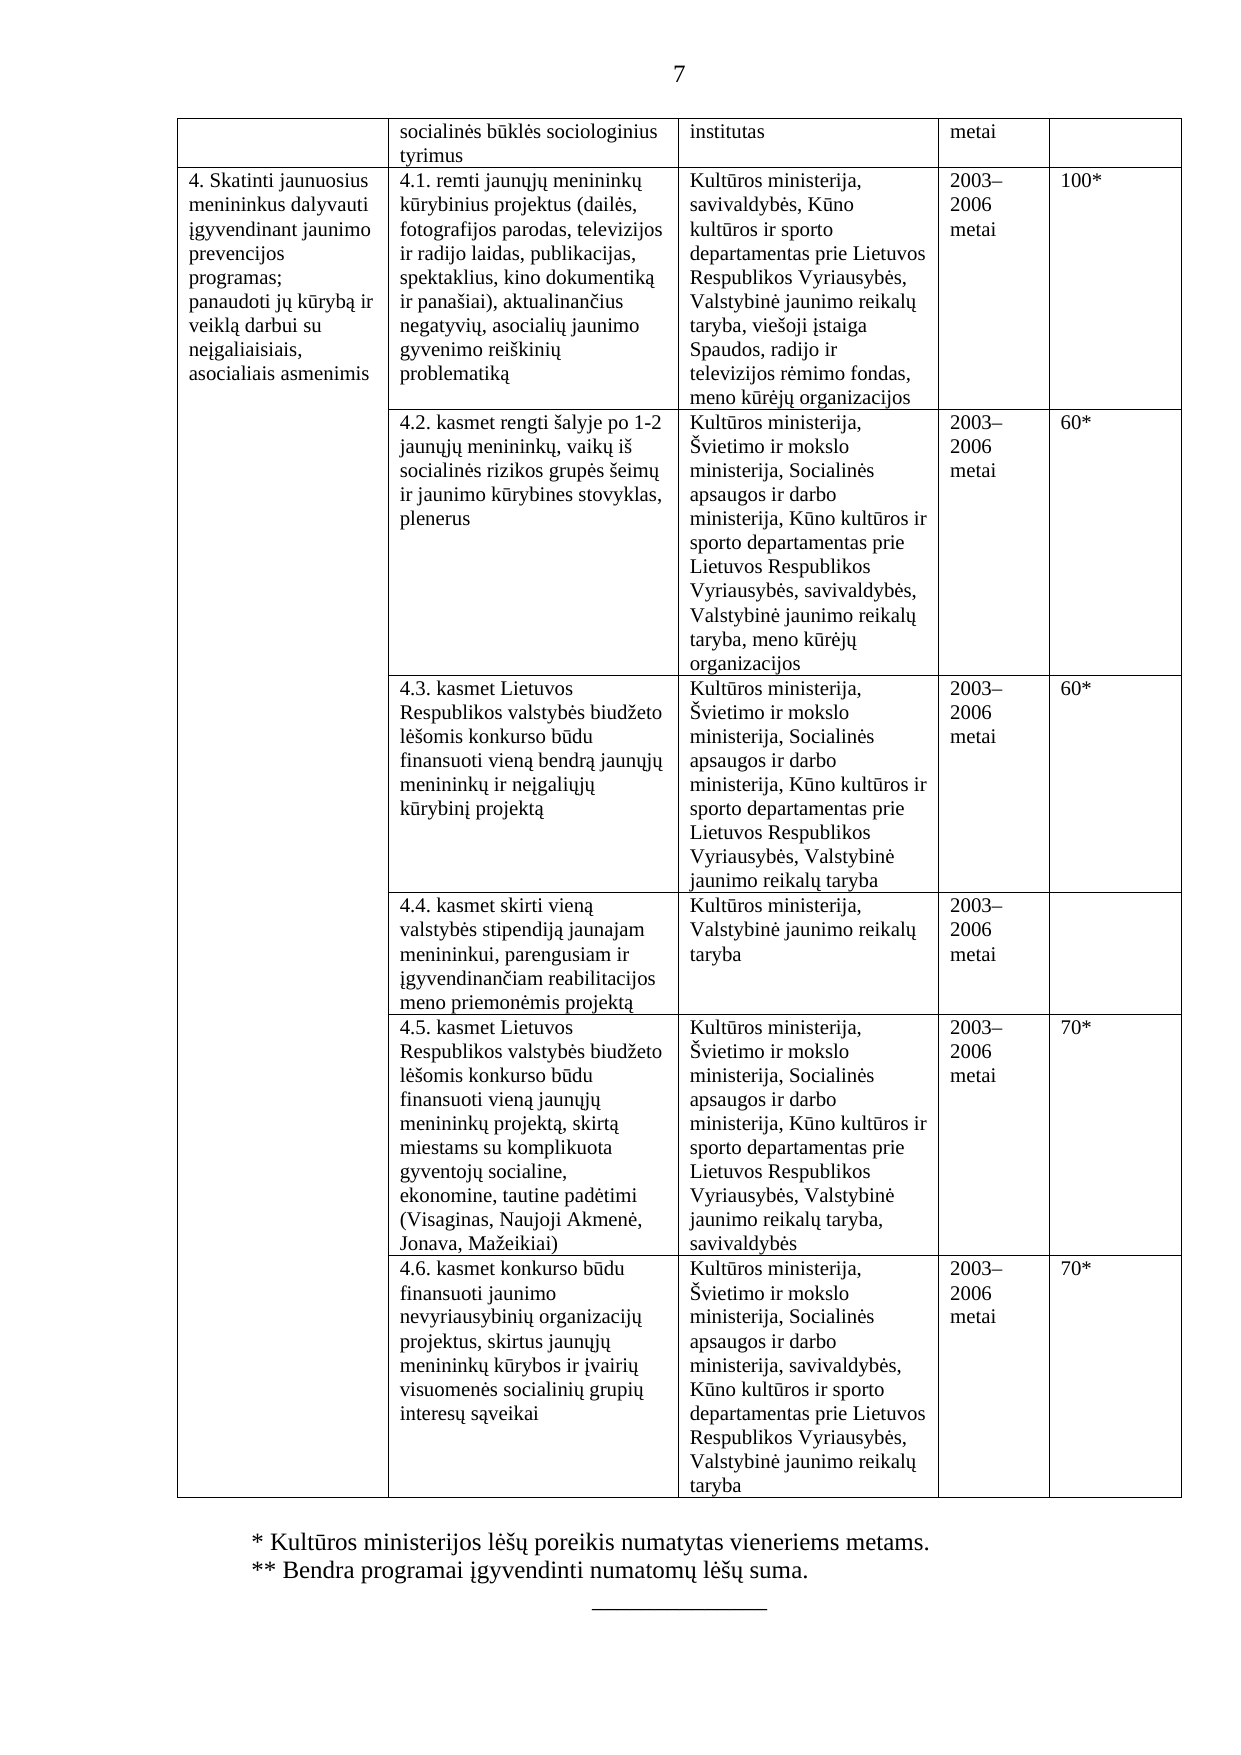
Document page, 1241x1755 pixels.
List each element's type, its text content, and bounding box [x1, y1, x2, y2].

table_cell [178, 119, 388, 167]
table_cell 60* [1050, 676, 1181, 892]
table_cell Kultūros ministerija, Švietimo ir mokslo ministerija, Socialinės apsaugos ir darbo ministerija, Kūno kultūros ir sporto departamentas prie Lietuvos Respublikos Vyriausybės, Valstybinė jaunimo reikalų taryba, savivaldybės [679, 1015, 938, 1255]
table_cell 4. Skatinti jaunuosius menininkus dalyvauti įgyvendinant jaunimo prevencijos programas; panaudoti jų kūrybą ir veiklą darbui su neįgaliaisiais, asocialiais asmenimis [178, 168, 388, 1497]
table_cell Kultūros ministerija, Švietimo ir mokslo ministerija, Socialinės apsaugos ir darbo ministerija, savivaldybės, Kūno kultūros ir sporto departamentas prie Lietuvos Respublikos Vyriausybės, Valstybinė jaunimo reikalų taryba [679, 1256, 938, 1497]
table_cell Kultūros ministerija, Valstybinė jaunimo reikalų taryba [679, 893, 938, 1014]
table_cell 100* [1050, 168, 1181, 409]
table_cell metai [939, 119, 1049, 167]
table_cell [1050, 893, 1181, 1014]
table_cell 4.6. kasmet konkurso būdu finansuoti jaunimo nevyriausybinių organizacijų projektus, skirtus jaunųjų menininkų kūrybos ir įvairių visuomenės socialinių grupių interesų sąveikai [389, 1256, 678, 1497]
text * Kultūros ministerijos lėšų poreikis numatytas vieneriems metams. [177, 1527, 1181, 1556]
table_cell Kultūros ministerija, Švietimo ir mokslo ministerija, Socialinės apsaugos ir darbo ministerija, Kūno kultūros ir sporto departamentas prie Lietuvos Respublikos Vyriausybės, savivaldybės, Valstybinė jaunimo reikalų taryba, meno kūrėjų organizacijos [679, 410, 938, 675]
table_cell 2003–2006 metai [939, 1256, 1049, 1497]
table_cell 2003–2006 metai [939, 676, 1049, 892]
table_cell institutas [679, 119, 938, 167]
table_cell 4.1. remti jaunųjų menininkų kūrybinius projektus (dailės, fotografijos parodas, televizijos ir radijo laidas, publikacijas, spektaklius, kino dokumentiką ir panašiai), aktualinančius negatyvių, asocialių jaunimo gyvenimo reiškinių problematiką [389, 168, 678, 409]
table_cell 2003–2006 metai [939, 410, 1049, 675]
table_cell 2003–2006 metai [939, 168, 1049, 409]
table_cell Kultūros ministerija, savivaldybės, Kūno kultūros ir sporto departamentas prie Lietuvos Respublikos Vyriausybės, Valstybinė jaunimo reikalų taryba, viešoji įstaiga Spaudos, radijo ir televizijos rėmimo fondas, meno kūrėjų organizacijos [679, 168, 938, 409]
table_cell Kultūros ministerija, Švietimo ir mokslo ministerija, Socialinės apsaugos ir darbo ministerija, Kūno kultūros ir sporto departamentas prie Lietuvos Respublikos Vyriausybės, Valstybinė jaunimo reikalų taryba [679, 676, 938, 892]
table_cell 60* [1050, 410, 1181, 675]
table_cell 4.4. kasmet skirti vieną valstybės stipendiją jaunajam menininkui, parengusiam ir įgyvendinančiam reabilitacijos meno priemonėmis projektą [389, 893, 678, 1014]
table_cell 2003–2006 metai [939, 893, 1049, 1014]
table_cell 4.3. kasmet Lietuvos Respublikos valstybės biudžeto lėšomis konkurso būdu finansuoti vieną bendrą jaunųjų menininkų ir neįgaliųjų kūrybinį projektą [389, 676, 678, 892]
table_cell 4.2. kasmet rengti šalyje po 1-2 jaunųjų menininkų, vaikų iš socialinės rizikos grupės šeimų ir jaunimo kūrybines stovyklas, plenerus [389, 410, 678, 675]
table_cell 70* [1050, 1256, 1181, 1497]
table_cell 70* [1050, 1015, 1181, 1255]
text ______________ [177, 1584, 1181, 1613]
table_cell socialinės būklės sociologinius tyrimus [389, 119, 678, 167]
table_cell 4.5. kasmet Lietuvos Respublikos valstybės biudžeto lėšomis konkurso būdu finansuoti vieną jaunųjų menininkų projektą, skirtą miestams su komplikuota gyventojų socialine, ekonomine, tautine padėtimi (Visaginas, Naujoji Akmenė, Jonava, Mažeikiai) [389, 1015, 678, 1255]
text ** Bendra programai įgyvendinti numatomų lėšų suma. [177, 1556, 1181, 1584]
table_cell 2003–2006 metai [939, 1015, 1049, 1255]
table_cell [1050, 119, 1181, 167]
